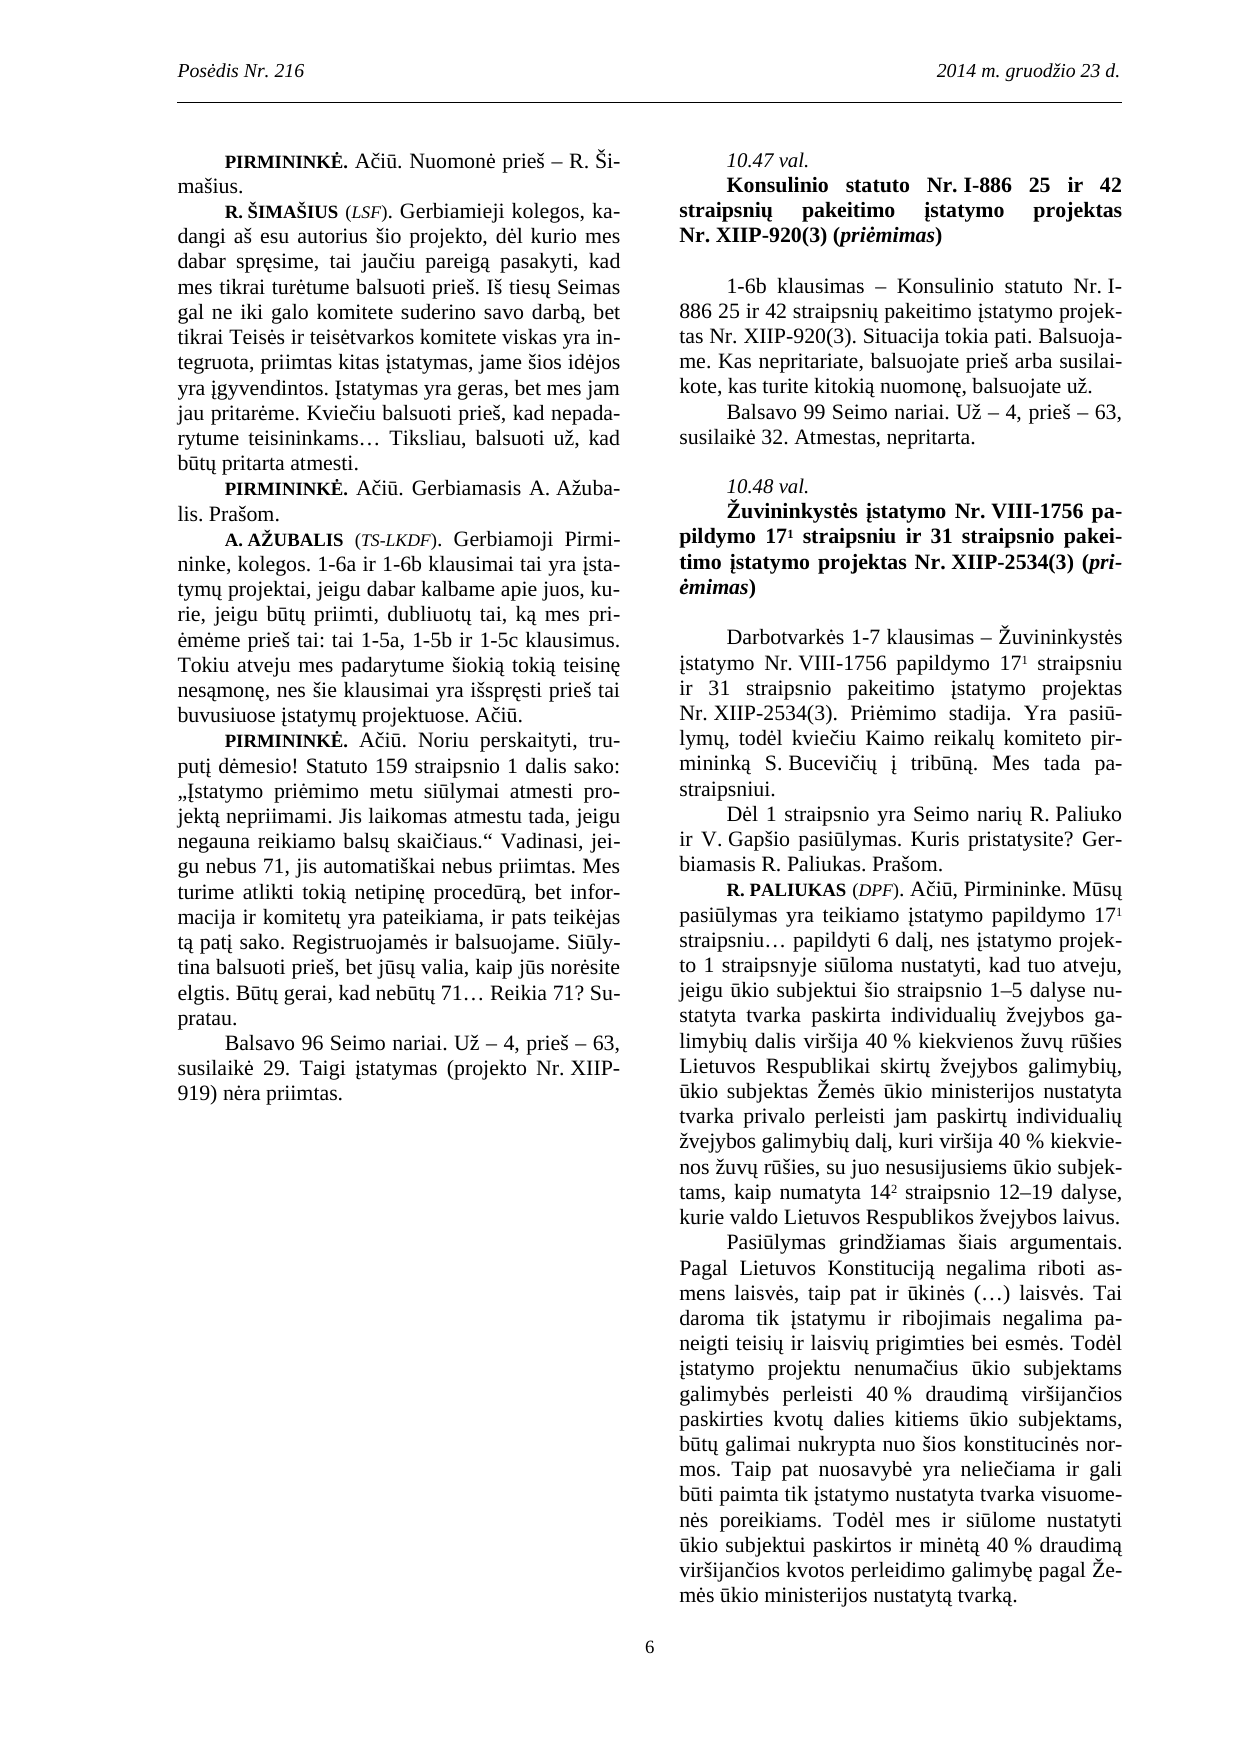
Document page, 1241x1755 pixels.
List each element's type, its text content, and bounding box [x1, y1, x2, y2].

text Kon­su­li­nio sta­tu­to Nr. I-886 25 ir 42 straips­nių pa­kei­ti­mo įsta­ty­mo pro­jek­tas Nr. XIIP-920(3) (pri­ėmi­mas) [679, 172, 1122, 247]
text R. ŠIMAŠIUS (LSF). Ger­bia­mie­ji ko­le­gos, ka­dan­gi aš esu au­to­rius šio pro­jek­to, dėl ku­rio mes da­bar sprę­si­me, tai jau­čiu pa­rei­gą pa­sa­ky­ti, kad mes tik­rai tu­rė­tu­me bal­suo­ti prieš. Iš tie­sų Sei­mas gal ne iki ga­lo ko­mi­te­te su­de­ri­no sa­vo dar­bą, bet tik­rai Tei­sės ir tei­sėt­var­kos ko­mi­te­te vis­kas yra in­teg­ruo­ta, pri­im­tas ki­tas įsta­ty­mas, ja­me šios idė­jos yra įgy­ven­din­tos. Įsta­ty­mas yra ge­ras, bet mes jam jau pri­ta­rė­me. Kvie­čiu bal­suo­ti prieš, kad ne­pa­da­ry­tu­me tei­si­nin­kams… Tiks­liau, bal­suo­ti už, kad bū­tų pri­tar­ta at­mes­ti. [177, 198, 620, 475]
text 1-6b klau­si­mas – Kon­su­li­nio sta­tu­to Nr. I-886 25 ir 42 straips­nių pa­kei­ti­mo įsta­ty­mo pro­jek­tas Nr. XIIP-920(3). Si­tu­a­ci­ja to­kia pa­ti. Bal­suo­ja­me. Kas ne­pri­ta­ria­te, bal­suo­ja­te prieš ar­ba su­si­lai­ko­te, kas tu­ri­te ki­to­kią nuo­mo­nę, bal­suo­ja­te už. [679, 273, 1122, 399]
text 10.48 val. [726, 474, 1122, 498]
text 10.47 val. [726, 148, 1122, 172]
text Dar­bo­tvarkės 1-7 klau­si­mas – Žu­vi­nin­kys­tės įsta­ty­mo Nr. VIII-1756 pa­pil­dy­mo 171 straips­niu ir 31 straips­nio pa­kei­ti­mo įsta­ty­mo pro­jek­tas Nr. XIIP-2534(3). Pri­ėmi­mo sta­di­ja. Yra pa­siū­lymų, to­dėl kvie­čiu Kai­mo rei­ka­lų ko­mi­te­to pir­mi­nin­ką S. Bu­ce­vi­čių į tri­bū­ną. Mes ta­da pa­straips­niui. [679, 624, 1122, 801]
text Bal­sa­vo 99 Sei­mo na­riai. Už – 4, prieš – 63, su­si­lai­kė 32. At­mes­tas, ne­pri­tar­ta. [679, 399, 1122, 449]
text PIRMININKĖ. Ačiū. Ger­bia­ma­sis A. Ažu­ba­lis. Pra­šom. [177, 475, 620, 526]
text R. PALIUKAS (DPF). Ačiū, Pir­mi­nin­ke. Mū­sų pa­siū­ly­mas yra tei­kia­mo įsta­ty­mo pa­pil­dy­mo 171 straips­niu… pa­pil­dy­ti 6 da­lį, nes įsta­ty­mo pro­jek­to 1 straips­ny­je siū­lo­ma nu­sta­ty­ti, kad tuo at­ve­ju, jei­gu ūkio sub­jek­tui šio straips­nio 1–5 da­ly­se nu­sta­ty­ta tvar­ka pa­skir­ta in­di­vi­du­a­lių žve­jy­bos ga­limy­bių da­lis vir­ši­ja 40 % kiek­vie­nos žu­vų rū­šies Lie­tu­vos Res­pub­li­kai skir­tų žve­jy­bos ga­li­my­bių, ūkio sub­jek­tas Že­mės ūkio mi­nis­te­ri­jos nu­sta­ty­ta tvar­ka pri­va­lo per­leis­ti jam pa­skir­tų in­di­vi­du­a­lių žve­jy­bos ga­li­my­bių da­lį, ku­ri vir­ši­ja 40 % kiek­vie­nos žu­vų rū­šies, su juo ne­su­si­ju­siems ūkio su­b­jek­tams, kaip nu­ma­ty­ta 142 straips­nio 12–19 da­ly­se, ku­rie val­do Lie­tu­vos Res­pub­li­kos žve­jy­bos lai­vus. [679, 876, 1122, 1229]
text Dėl 1 straips­nio yra Sei­mo na­rių R. Pa­liu­ko ir V. Gap­šio pa­siū­ly­mas. Ku­ris pri­sta­ty­si­te? Ger­bia­ma­sis R. Pa­liu­kas. Pra­šom. [679, 801, 1122, 876]
text Pa­siū­ly­mas grin­džia­mas šiais ar­gu­men­tais. Pa­gal Lie­tu­vos Kon­sti­tu­ci­ją ne­ga­li­ma ri­bo­ti as­mens lais­vės, taip pat ir ūki­nės (…) lais­vės. Tai da­ro­ma tik įsta­ty­mu ir ri­bo­ji­mais ne­ga­li­ma pa­neig­ti tei­sių ir lais­vių pri­gim­ties bei es­mės. To­dėl įsta­ty­mo pro­jek­tu ne­nu­ma­čius ūkio sub­jek­tams ga­li­my­bės per­leis­ti 40 % drau­di­mą vir­ši­jan­čios pa­skir­ties kvo­tų da­lies ki­tiems ūkio sub­jek­tams, bū­tų ga­li­mai nu­kryp­ta nuo šios kon­sti­tu­ci­nės nor­mos. Taip pat nuo­sa­vy­bė yra ne­lie­čia­ma ir ga­li bū­ti pa­im­ta tik įsta­ty­mo nu­sta­ty­ta tvar­ka vi­suo­me­nės po­rei­kiams. To­dėl mes ir siū­lo­me nu­sta­ty­ti ūkio sub­jek­tui pa­skir­tos ir mi­nė­tą 40 % drau­di­mą vir­ši­jan­čios kvo­tos per­lei­di­mo ga­li­my­bę pa­gal Že­mės ūkio mi­nis­te­ri­jos nu­sta­ty­tą tvar­ką. [679, 1229, 1122, 1607]
text Bal­sa­vo 96 Sei­mo na­riai. Už – 4, prieš – 63, su­si­lai­kė 29. Tai­gi įsta­ty­mas (projekto Nr. XIIP-919) nė­ra pri­im­tas. [177, 1030, 620, 1106]
text PIRMININKĖ. Ačiū. No­riu per­skai­ty­ti, tru­putį dė­me­sio! Sta­tu­to 159 straips­nio 1 da­lis sa­ko: „Įsta­ty­mo pri­ėmi­mo me­tu siū­ly­mai at­mes­ti pro­jek­tą ne­pri­ima­mi. Jis lai­ko­mas at­mes­tu ta­da, jei­gu ne­gau­na rei­kia­mo bal­sų skai­čiaus.“ Va­di­na­si, jei­gu ne­bus 71, jis au­to­ma­tiš­kai ne­bus pri­im­tas. Mes tu­ri­me at­lik­ti to­kią ne­ti­pi­nę pro­ce­dū­rą, bet in­for­ma­ci­ja ir ko­mi­te­tų yra pa­tei­kia­ma, ir pats tei­kė­jas tą pa­tį sa­ko. Re­gist­ruo­ja­mės ir bal­suo­ja­me. Siū­ly­ti­na bal­suo­ti prieš, bet jū­sų va­lia, kaip jūs no­rė­si­te elg­tis. Bū­tų ge­rai, kad ne­bū­tų 71… Rei­kia 71? Su­pra­tau. [177, 727, 620, 1030]
text Žu­vi­nin­kys­tės įsta­ty­mo Nr. VIII-1756 pa­pil­dy­mo 171 straips­niu ir 31 straips­nio pa­kei­timo įsta­ty­mo pro­jek­tas Nr. XIIP-2534(3) (pri­ėmi­mas) [679, 498, 1122, 599]
text A. AŽUBALIS (TS-LKDF). Ger­bia­mo­ji Pir­mi­nin­ke, ko­le­gos. 1-6a ir 1-6b klau­si­mai tai yra įsta­ty­mų pro­jek­tai, jei­gu da­bar kal­ba­me apie juos, ku­rie, jei­gu bū­tų pri­im­ti, dub­liuo­tų tai, ką mes pri­ėmė­me prieš tai: tai 1-5a, 1-5b ir 1-5c klau­si­mus. To­kiu at­ve­ju mes pa­da­ry­tu­me šio­kią to­kią tei­si­nę ne­są­mo­nę, nes šie klau­si­mai yra iš­spręs­ti prieš tai bu­vu­siuo­se įsta­ty­mų pro­jek­tuo­se. Ačiū. [177, 526, 620, 727]
text PIRMININKĖ. Ačiū. Nuo­mo­nė prieš – R. Ši­ma­šius. [177, 148, 620, 198]
